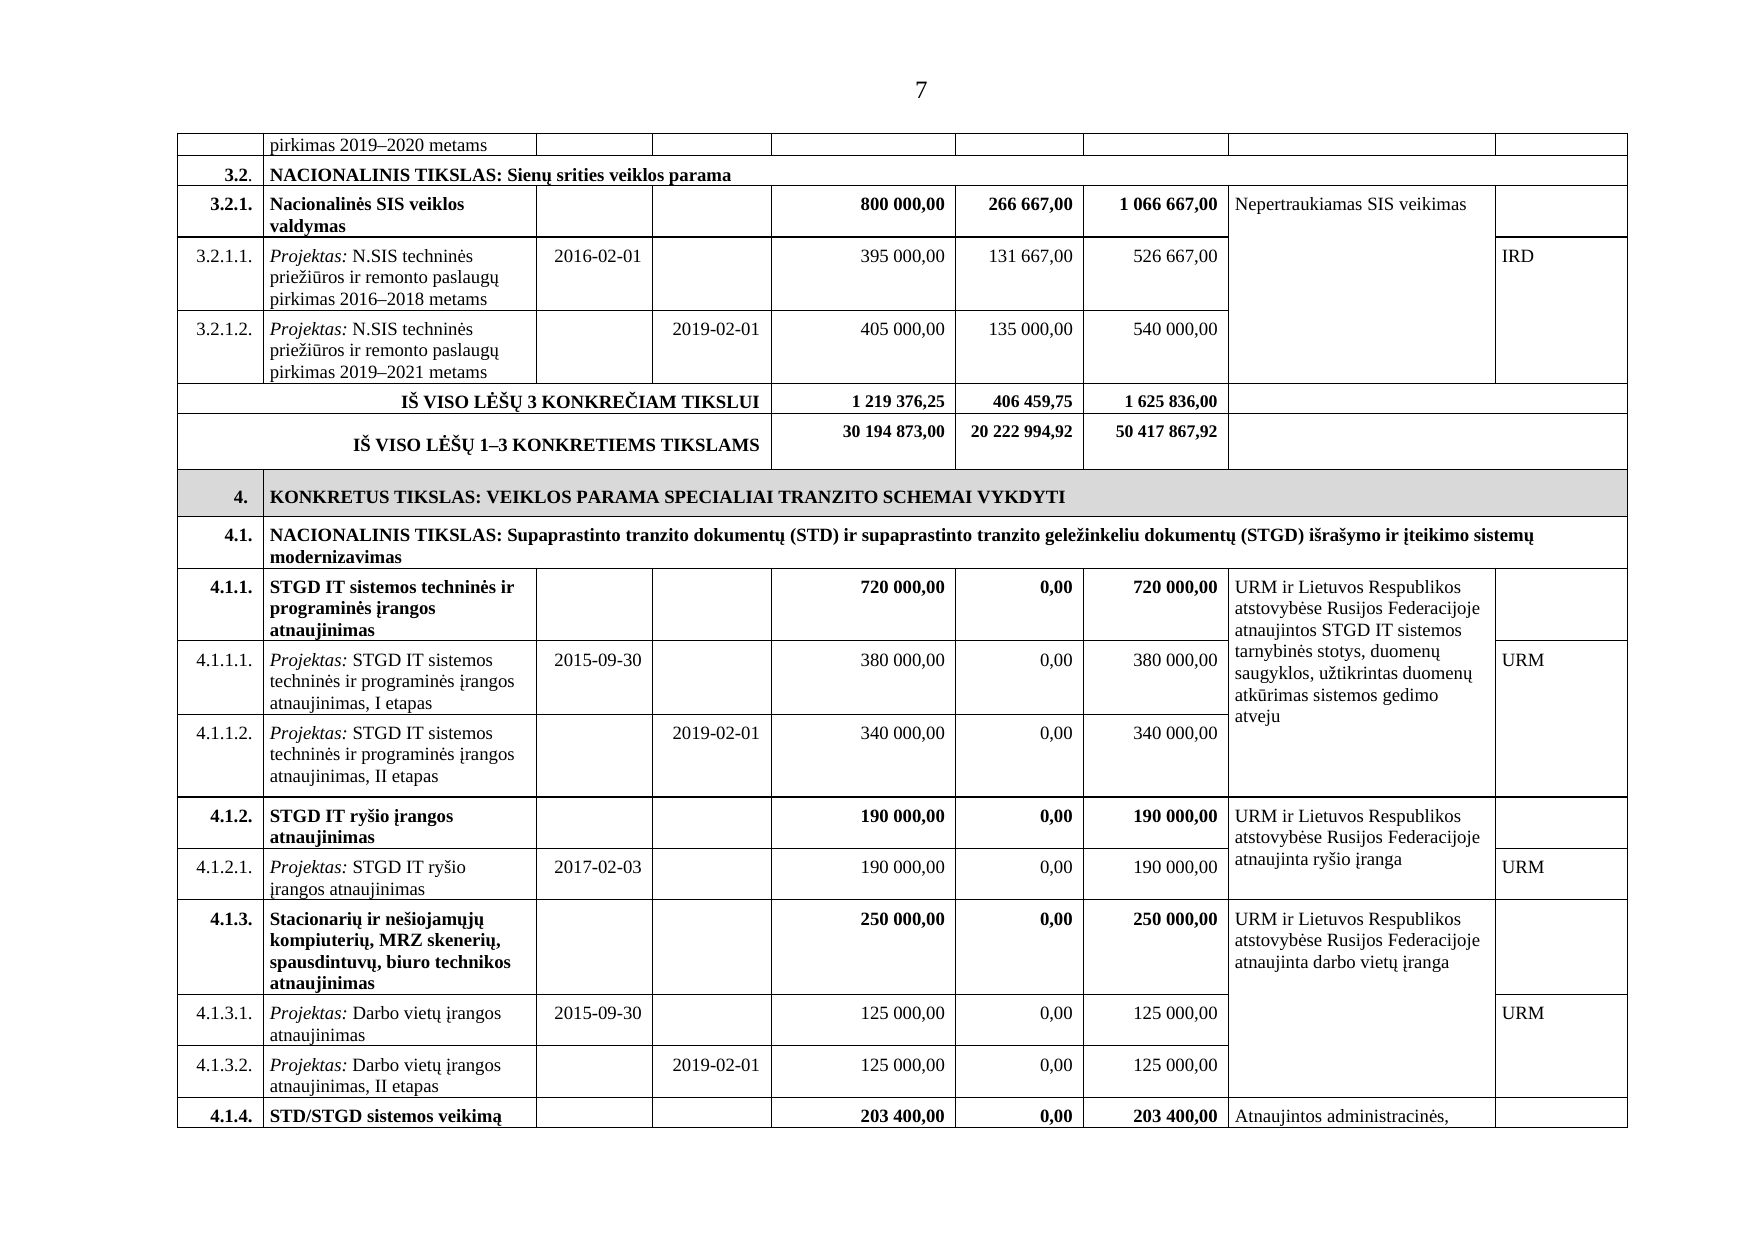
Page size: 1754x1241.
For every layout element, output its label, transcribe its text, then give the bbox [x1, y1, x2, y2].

table_cell 125 000,00 [1084, 1046, 1228, 1097]
table_cell [653, 1098, 771, 1127]
table_cell [653, 569, 771, 640]
table_cell [537, 798, 652, 848]
table_cell 526 667,00 [1084, 238, 1228, 309]
table_cell [1496, 186, 1627, 236]
table_cell 131 667,00 [956, 238, 1083, 309]
table_cell Stacionarių ir nešiojamųjų kompiuterių, MRZ skenerių, spausdintuvų, biuro technikos atnaujinimas [264, 900, 536, 994]
table_cell Nepertraukiamas SIS veikimas [1229, 186, 1495, 236]
table_cell [653, 238, 771, 309]
table_cell 0,00 [956, 900, 1083, 994]
table_cell [1229, 134, 1495, 155]
table_cell 2016-02-01 [537, 238, 652, 309]
table_cell 4.1.3.2. [178, 1046, 263, 1097]
table_cell [956, 134, 1083, 155]
table_cell 4.1.2.1. [178, 849, 263, 899]
table_cell 190 000,00 [772, 798, 955, 848]
table_cell [1496, 1098, 1627, 1127]
table_cell 4. [178, 470, 263, 516]
table_cell 125 000,00 [772, 1046, 955, 1097]
table_cell 340 000,00 [1084, 715, 1228, 796]
table_cell IŠ VISO LĖŠŲ 3 KONKREČIAM TIKSLUI [178, 384, 771, 412]
table_cell IRD [1496, 238, 1627, 382]
table_cell Projektas: N.SIS techninės priežiūros ir remonto paslaugų pirkimas 2016–2018 metams [264, 238, 536, 309]
table_cell URM ir Lietuvos Respublikos atstovybėse Rusijos Federacijoje atnaujintos STGD IT sistemos tarnybinės stotys, duomenų saugyklos, užtikrintas duomenų atkūrimas sistemos gedimo atveju [1229, 569, 1495, 796]
table_cell 20 222 994,92 [956, 414, 1083, 469]
table_cell Projektas: Darbo vietų įrangos atnaujinimas [264, 995, 536, 1045]
table_cell 0,00 [956, 1046, 1083, 1097]
table_cell STGD IT sistemos techninės ir programinės įrangos atnaujinimas [264, 569, 536, 640]
table_cell [1229, 414, 1627, 469]
table_cell 203 400,00 [1084, 1098, 1228, 1127]
table_cell [1496, 900, 1627, 994]
table_cell Projektas: STGD IT ryšio įrangos atnaujinimas [264, 849, 536, 899]
table_cell 405 000,00 [772, 311, 955, 382]
table_cell [537, 311, 652, 382]
table_cell 380 000,00 [772, 641, 955, 713]
table_cell [537, 900, 652, 994]
table_cell 190 000,00 [1084, 849, 1228, 899]
table_cell 125 000,00 [1084, 995, 1228, 1045]
table_cell [178, 134, 263, 155]
table_cell 2015-09-30 [537, 641, 652, 713]
table_cell [653, 995, 771, 1045]
table_cell [653, 641, 771, 713]
table_cell 190 000,00 [772, 849, 955, 899]
table_cell 2019-02-01 [653, 311, 771, 382]
table_cell 0,00 [956, 569, 1083, 640]
table_cell 266 667,00 [956, 186, 1083, 236]
table_cell Projektas: STGD IT sistemos techninės ir programinės įrangos atnaujinimas, II etapas [264, 715, 536, 796]
table_cell 395 000,00 [772, 238, 955, 309]
table_cell [537, 1098, 652, 1127]
table_cell [1229, 384, 1627, 412]
table_cell 720 000,00 [1084, 569, 1228, 640]
table_cell 0,00 [956, 798, 1083, 848]
table_cell 203 400,00 [772, 1098, 955, 1127]
table_cell URM [1496, 641, 1627, 796]
table_cell 3.2. [178, 156, 263, 185]
table_cell STGD IT ryšio įrangos atnaujinimas [264, 798, 536, 848]
table_cell NACIONALINIS TIKSLAS: Supaprastinto tranzito dokumentų (STD) ir supaprastinto tranzito geležinkeliu dokumentų (STGD) išrašymo ir įteikimo sistemų modernizavimas [264, 517, 1627, 567]
table_cell Nacionalinės SIS veiklos valdymas [264, 186, 536, 236]
table_cell 2015-09-30 [537, 995, 652, 1045]
table_cell 2019-02-01 [653, 1046, 771, 1097]
table_cell KONKRETUS TIKSLAS: VEIKLOS PARAMA SPECIALIAI TRANZITO SCHEMAI VYKDYTI [264, 470, 1627, 516]
table_cell 4.1. [178, 517, 263, 567]
table_cell [1496, 569, 1627, 640]
table_cell 30 194 873,00 [772, 414, 955, 469]
table_cell Projektas: N.SIS techninės priežiūros ir remonto paslaugų pirkimas 2019–2021 metams [264, 311, 536, 382]
table_cell URM [1496, 849, 1627, 899]
table_cell 340 000,00 [772, 715, 955, 796]
table_cell 0,00 [956, 715, 1083, 796]
table_cell 3.2.1.1. [178, 238, 263, 309]
table_cell 720 000,00 [772, 569, 955, 640]
table_cell 4.1.1.2. [178, 715, 263, 796]
table_cell pirkimas 2019–2020 metams [264, 134, 536, 155]
table_cell [537, 134, 652, 155]
table_cell [1229, 310, 1495, 382]
table_cell STD/STGD sistemos veikimą [264, 1098, 536, 1127]
table_cell [653, 849, 771, 899]
table_cell [772, 134, 955, 155]
table_cell 406 459,75 [956, 384, 1083, 412]
table_cell [1496, 134, 1627, 155]
table_cell 800 000,00 [772, 186, 955, 236]
table_cell [537, 1046, 652, 1097]
table_cell 135 000,00 [956, 311, 1083, 382]
table_cell 2017-02-03 [537, 849, 652, 899]
table_cell 125 000,00 [772, 995, 955, 1045]
table_cell [653, 134, 771, 155]
table_cell [653, 900, 771, 994]
table_cell URM ir Lietuvos Respublikos atstovybėse Rusijos Federacijoje atnaujinta ryšio įranga [1229, 798, 1495, 899]
table_cell 3.2.1. [178, 186, 263, 236]
table_cell 1 066 667,00 [1084, 186, 1228, 236]
table_cell 0,00 [956, 995, 1083, 1045]
table_cell URM [1496, 995, 1627, 1097]
table_cell 4.1.1.1. [178, 641, 263, 713]
table_cell Projektas: STGD IT sistemos techninės ir programinės įrangos atnaujinimas, I etapas [264, 641, 536, 713]
table_cell [653, 798, 771, 848]
table_cell IŠ VISO LĖŠŲ 1–3 KONKRETIEMS TIKSLAMS [178, 414, 771, 469]
table_cell [537, 715, 652, 796]
table_cell NACIONALINIS TIKSLAS: Sienų srities veiklos parama [264, 156, 1627, 185]
table_cell 250 000,00 [772, 900, 955, 994]
table_cell 4.1.3.1. [178, 995, 263, 1045]
table_cell 0,00 [956, 849, 1083, 899]
table_cell 4.1.4. [178, 1098, 263, 1127]
table_cell [1084, 134, 1228, 155]
table_cell 0,00 [956, 641, 1083, 713]
table_cell 1 219 376,25 [772, 384, 955, 412]
table_cell 2019-02-01 [653, 715, 771, 796]
table_cell 540 000,00 [1084, 311, 1228, 382]
table_cell URM ir Lietuvos Respublikos atstovybėse Rusijos Federacijoje atnaujinta darbo vietų įranga [1229, 900, 1495, 1097]
table_cell [537, 186, 652, 236]
table_cell Projektas: Darbo vietų įrangos atnaujinimas, II etapas [264, 1046, 536, 1097]
table_cell 0,00 [956, 1098, 1083, 1127]
table_cell [537, 569, 652, 640]
table_cell [653, 186, 771, 236]
table_cell 4.1.1. [178, 569, 263, 640]
table_cell [1496, 798, 1627, 848]
table_cell 4.1.2. [178, 798, 263, 848]
table_cell 380 000,00 [1084, 641, 1228, 713]
table_cell [1229, 236, 1495, 309]
table_cell 3.2.1.2. [178, 311, 263, 382]
table_cell 4.1.3. [178, 900, 263, 994]
table_cell 50 417 867,92 [1084, 414, 1228, 469]
table_cell 1 625 836,00 [1084, 384, 1228, 412]
table_cell 190 000,00 [1084, 798, 1228, 848]
table_cell Atnaujintos administracinės, [1229, 1098, 1495, 1127]
table_cell 250 000,00 [1084, 900, 1228, 994]
